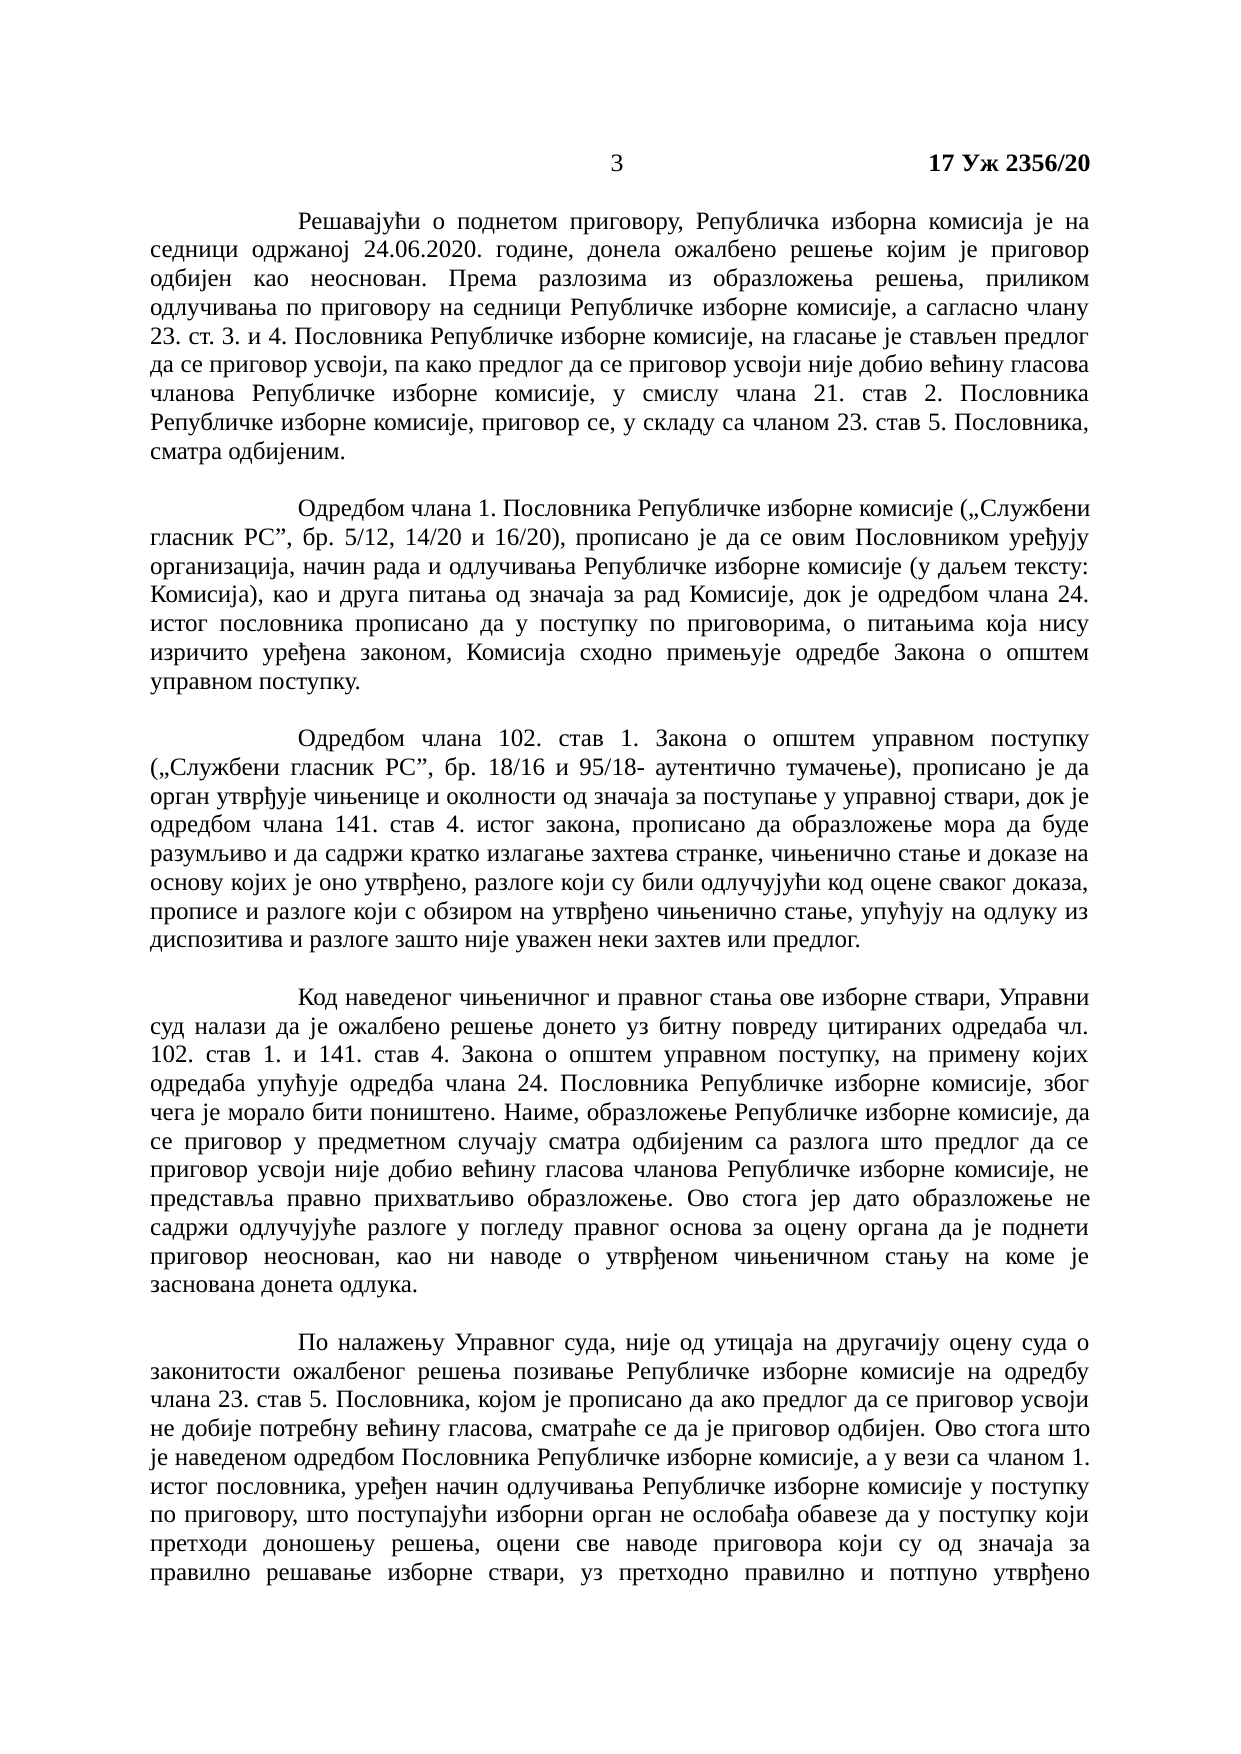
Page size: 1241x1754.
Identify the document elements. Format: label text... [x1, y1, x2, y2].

text Решавајући о поднетом приговору, Републичка изборна комисија је на седници одржаној 24.06.2020. године, донела ожалбено решење којим је приговор одбијен као неоснован. Према разлозима из образложења решења, приликом одлучивања по приговору на седници Републичке изборне комисије, а сагласно члану 23. ст. 3. и 4. Пословника Републичке изборне комисије, на гласање је стављен предлог да се приговор усвоји, па како предлог да се приговор усвоји није добио већину гласова чланова Републичке изборне комисије, у смислу члана 21. став 2. Пословника Републичке изборне комисије, приговор се, у складу са чланом 23. став 5. Пословника, сматра одбијеним. [150, 206, 1090, 464]
text Одредбом члана 1. Пословника Републичке изборне комисије („Службени гласник РС”, бр. 5/12, 14/20 и 16/20), прописано је да се овим Пословником уређују организација, начин рада и одлучивања Републичке изборне комисије (у даљем тексту: Комисија), као и друга питања од значаја за рад Комисије, док је одредбом члана 24. истог пословника прописано да у поступку по приговорима, о питањима која нису изричито уређена законом, Комисија сходно примењује одредбе Закона о општем управном поступку. [150, 493, 1090, 694]
text По налажењу Управног суда, није од утицаја на другачију оцену суда о законитости ожалбеног решења позивање Републичке изборне комисије на одредбу члана 23. став 5. Пословника, којом је прописано да ако предлог да се приговор усвоји не добије потребну већину гласова, сматраће се да је приговор одбијен. Ово стога што је наведеном одредбом Пословника Републичке изборне комисије, а у вези са чланом 1. истог пословника, уређен начин одлучивања Републичке изборне комисије у поступку по приговору, што поступајући изборни орган не ослобађа обавезе да у поступку који претходи доношењу решења, оцени све наводе приговора који су од значаја за правилно решавање изборне ствари, уз претходно правилно и потпуно утврђено [150, 1327, 1090, 1586]
text Код наведеног чињеничног и правног стања ове изборне ствари, Управни суд налази да је ожалбено решење донето уз битну повреду цитираних одредаба чл. 102. став 1. и 141. став 4. Закона о општем управном поступку, на примену којих одредаба упућује одредба члана 24. Пословника Републичке изборне комисије, због чега је морало бити поништено. Наиме, образложење Републичке изборне комисије, да се приговор у предметном случају сматра одбијеним са разлога што предлог да се приговор усвоји није добио већину гласова чланова Републичке изборне комисије, не представља правно прихватљиво образложење. Ово стога јер дато образложење не садржи одлучујуће разлоге у погледу правног основа за оцену органа да је поднети приговор неоснован, као ни наводе о утврђеном чињеничном стању на коме је заснована донета одлука. [150, 982, 1090, 1298]
text Одредбом члана 102. став 1. Закона о општем управном поступку („Службени гласник РС”, бр. 18/16 и 95/18- аутентично тумачење), прописано је да орган утврђује чињенице и околности од значаја за поступање у управној ствари, док је одредбом члана 141. став 4. истог закона, прописано да образложење мора да буде разумљиво и да садржи кратко излагање захтева странке, чињенично стање и доказе на основу којих је оно утврђено, разлоге који су били одлучујући код оцене сваког доказа, прописе и разлоге који с обзиром на утврђено чињенично стање, упућују на одлуку из диспозитива и разлоге зашто није уважен неки захтев или предлог. [150, 723, 1090, 953]
